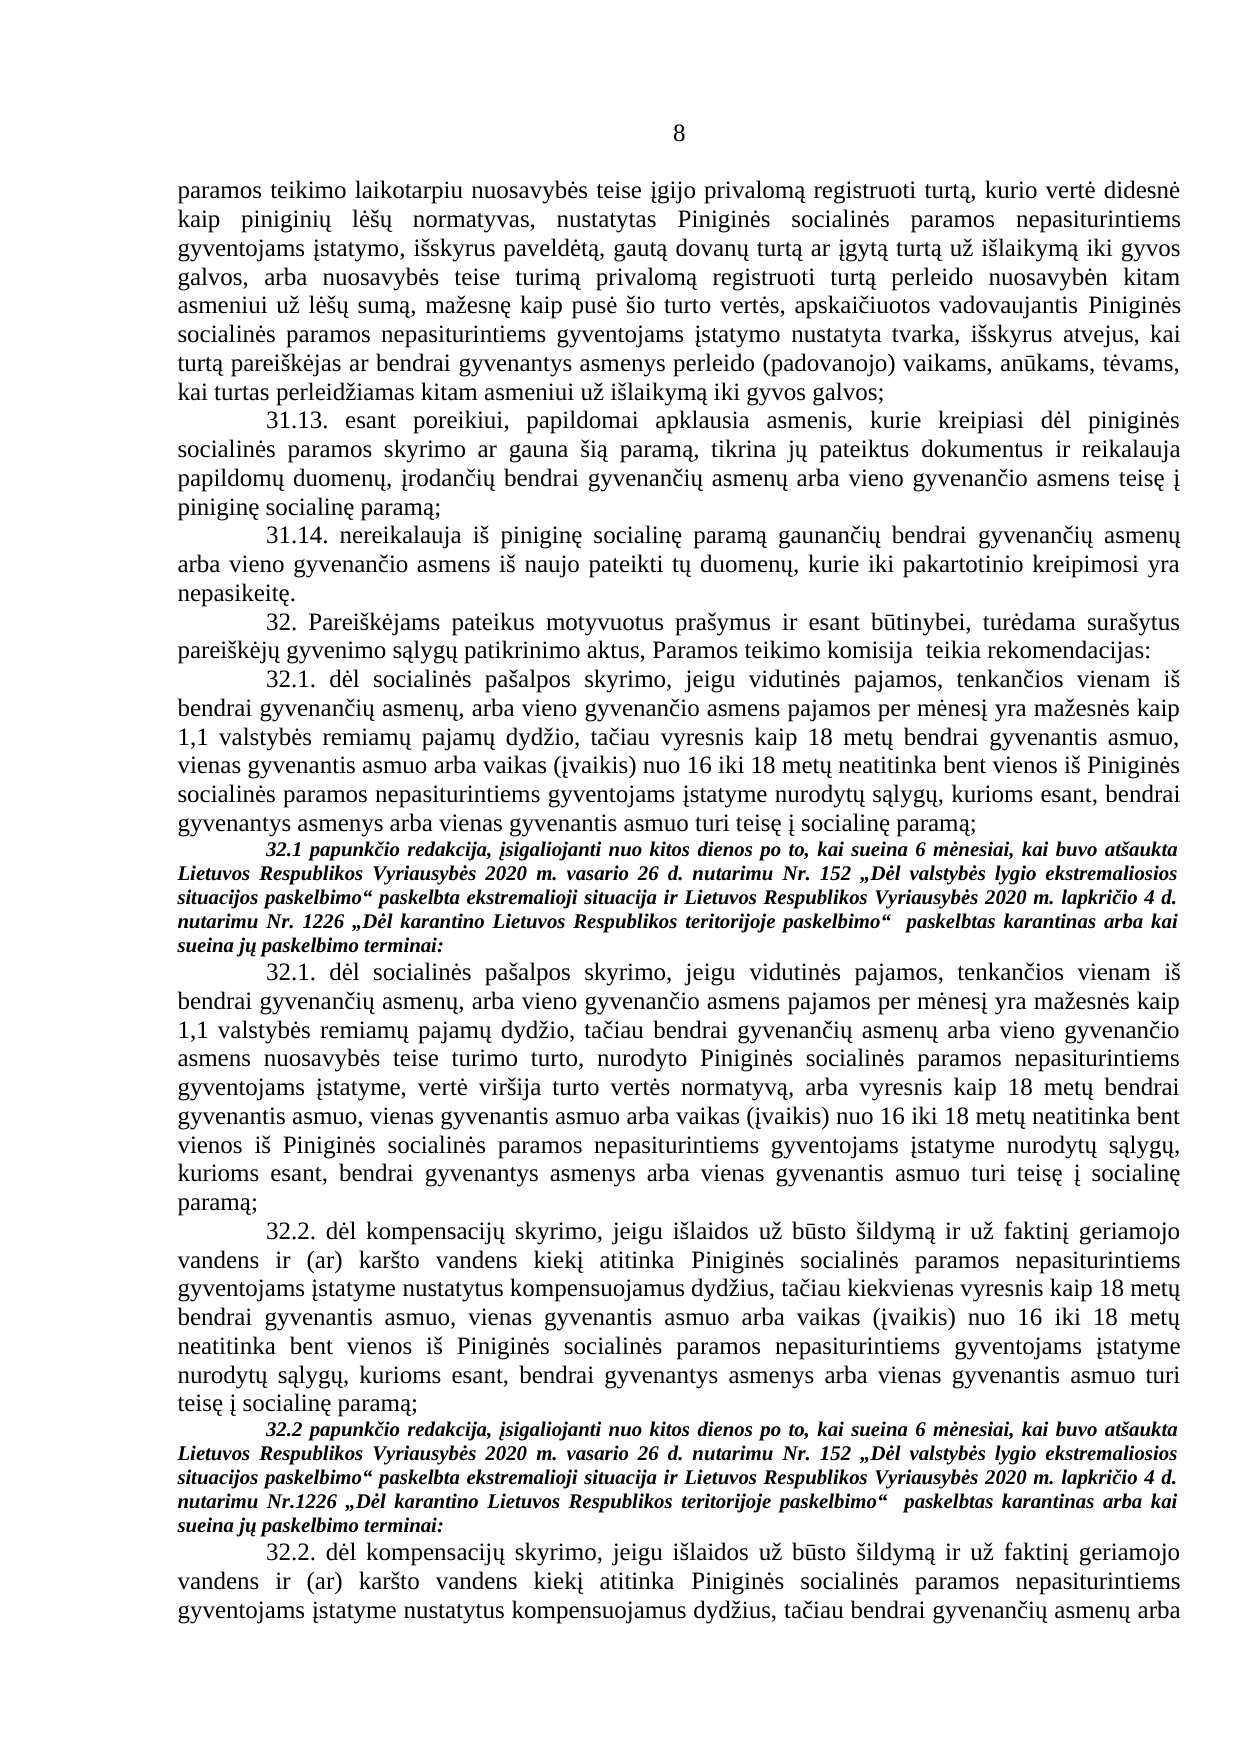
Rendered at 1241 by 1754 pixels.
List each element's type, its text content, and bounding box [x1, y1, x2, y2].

text 31.14. nereikalauja iš piniginę socialinę paramą gaunančių bendrai gyvenančių asmenų arba vieno gyvenančio asmens iš naujo pateikti tų duomenų, kurie iki pakartotinio kreipimosi yra nepasikeitę. [177, 521, 1181, 607]
text 32.1. dėl socialinės pašalpos skyrimo, jeigu vidutinės pajamos, tenkančios vienam iš bendrai gyvenančių asmenų, arba vieno gyvenančio asmens pajamos per mėnesį yra mažesnės kaip 1,1 valstybės remiamų pajamų dydžio, tačiau vyresnis kaip 18 metų bendrai gyvenantis asmuo, vienas gyvenantis asmuo arba vaikas (įvaikis) nuo 16 iki 18 metų neatitinka bent vienos iš Piniginės socialinės paramos nepasiturintiems gyventojams įstatyme nurodytų sąlygų, kurioms esant, bendrai gyvenantys asmenys arba vienas gyvenantis asmuo turi teisę į socialinę paramą; [177, 664, 1181, 837]
text 31.13. esant poreikiui, papildomai apklausia asmenis, kurie kreipiasi dėl piniginės socialinės paramos skyrimo ar gauna šią paramą, tikrina jų pateiktus dokumentus ir reikalauja papildomų duomenų, įrodančių bendrai gyvenančių asmenų arba vieno gyvenančio asmens teisę į piniginę socialinę paramą; [177, 406, 1181, 521]
text 32.2 papunkčio redakcija, įsigaliojanti nuo kitos dienos po to, kai sueina 6 mėnesiai, kai buvo atšaukta Lietuvos Respublikos Vyriausybės 2020 m. vasario 26 d. nutarimu Nr. 152 „Dėl valstybės lygio ekstremaliosios situacijos paskelbimo“ paskelbta ekstremalioji situacija ir Lietuvos Respublikos Vyriausybės 2020 m. lapkričio 4 d. nutarimu Nr.1226 „Dėl karantino Lietuvos Respublikos teritorijoje paskelbimo“ paskelbtas karantinas arba kai sueina jų paskelbimo terminai: [177, 1417, 1181, 1537]
text 32.2. dėl kompensacijų skyrimo, jeigu išlaidos už būsto šildymą ir už faktinį geriamojo vandens ir (ar) karšto vandens kiekį atitinka Piniginės socialinės paramos nepasiturintiems gyventojams įstatyme nustatytus kompensuojamus dydžius, tačiau kiekvienas vyresnis kaip 18 metų bendrai gyvenantis asmuo, vienas gyvenantis asmuo arba vaikas (įvaikis) nuo 16 iki 18 metų neatitinka bent vienos iš Piniginės socialinės paramos nepasiturintiems gyventojams įstatyme nurodytų sąlygų, kurioms esant, bendrai gyvenantys asmenys arba vienas gyvenantis asmuo turi teisę į socialinę paramą; [177, 1216, 1181, 1417]
text paramos teikimo laikotarpiu nuosavybės teise įgijo privalomą registruoti turtą, kurio vertė didesnė kaip piniginių lėšų normatyvas, nustatytas Piniginės socialinės paramos nepasiturintiems gyventojams įstatymo, išskyrus paveldėtą, gautą dovanų turtą ar įgytą turtą už išlaikymą iki gyvos galvos, arba nuosavybės teise turimą privalomą registruoti turtą perleido nuosavybėn kitam asmeniui už lėšų sumą, mažesnę kaip pusė šio turto vertės, apskaičiuotos vadovaujantis Piniginės socialinės paramos nepasiturintiems gyventojams įstatymo nustatyta tvarka, išskyrus atvejus, kai turtą pareiškėjas ar bendrai gyvenantys asmenys perleido (padovanojo) vaikams, anūkams, tėvams, kai turtas perleidžiamas kitam asmeniui už išlaikymą iki gyvos galvos; [177, 176, 1181, 406]
text 32.1. dėl socialinės pašalpos skyrimo, jeigu vidutinės pajamos, tenkančios vienam iš bendrai gyvenančių asmenų, arba vieno gyvenančio asmens pajamos per mėnesį yra mažesnės kaip 1,1 valstybės remiamų pajamų dydžio, tačiau bendrai gyvenančių asmenų arba vieno gyvenančio asmens nuosavybės teise turimo turto, nurodyto Piniginės socialinės paramos nepasiturintiems gyventojams įstatyme, vertė viršija turto vertės normatyvą, arba vyresnis kaip 18 metų bendrai gyvenantis asmuo, vienas gyvenantis asmuo arba vaikas (įvaikis) nuo 16 iki 18 metų neatitinka bent vienos iš Piniginės socialinės paramos nepasiturintiems gyventojams įstatyme nurodytų sąlygų, kurioms esant, bendrai gyvenantys asmenys arba vienas gyvenantis asmuo turi teisę į socialinę paramą; [177, 957, 1181, 1216]
text 32.2. dėl kompensacijų skyrimo, jeigu išlaidos už būsto šildymą ir už faktinį geriamojo vandens ir (ar) karšto vandens kiekį atitinka Piniginės socialinės paramos nepasiturintiems gyventojams įstatyme nustatytus kompensuojamus dydžius, tačiau bendrai gyvenančių asmenų arba [177, 1537, 1181, 1624]
text 32.1 papunkčio redakcija, įsigaliojanti nuo kitos dienos po to, kai sueina 6 mėnesiai, kai buvo atšaukta Lietuvos Respublikos Vyriausybės 2020 m. vasario 26 d. nutarimu Nr. 152 „Dėl valstybės lygio ekstremaliosios situacijos paskelbimo“ paskelbta ekstremalioji situacija ir Lietuvos Respublikos Vyriausybės 2020 m. lapkričio 4 d. nutarimu Nr. 1226 „Dėl karantino Lietuvos Respublikos teritorijoje paskelbimo“ paskelbtas karantinas arba kai sueina jų paskelbimo terminai: [177, 837, 1181, 957]
text 32. Pareiškėjams pateikus motyvuotus prašymus ir esant būtinybei, turėdama surašytus pareiškėjų gyvenimo sąlygų patikrinimo aktus, Paramos teikimo komisija teikia rekomendacijas: [177, 607, 1181, 664]
